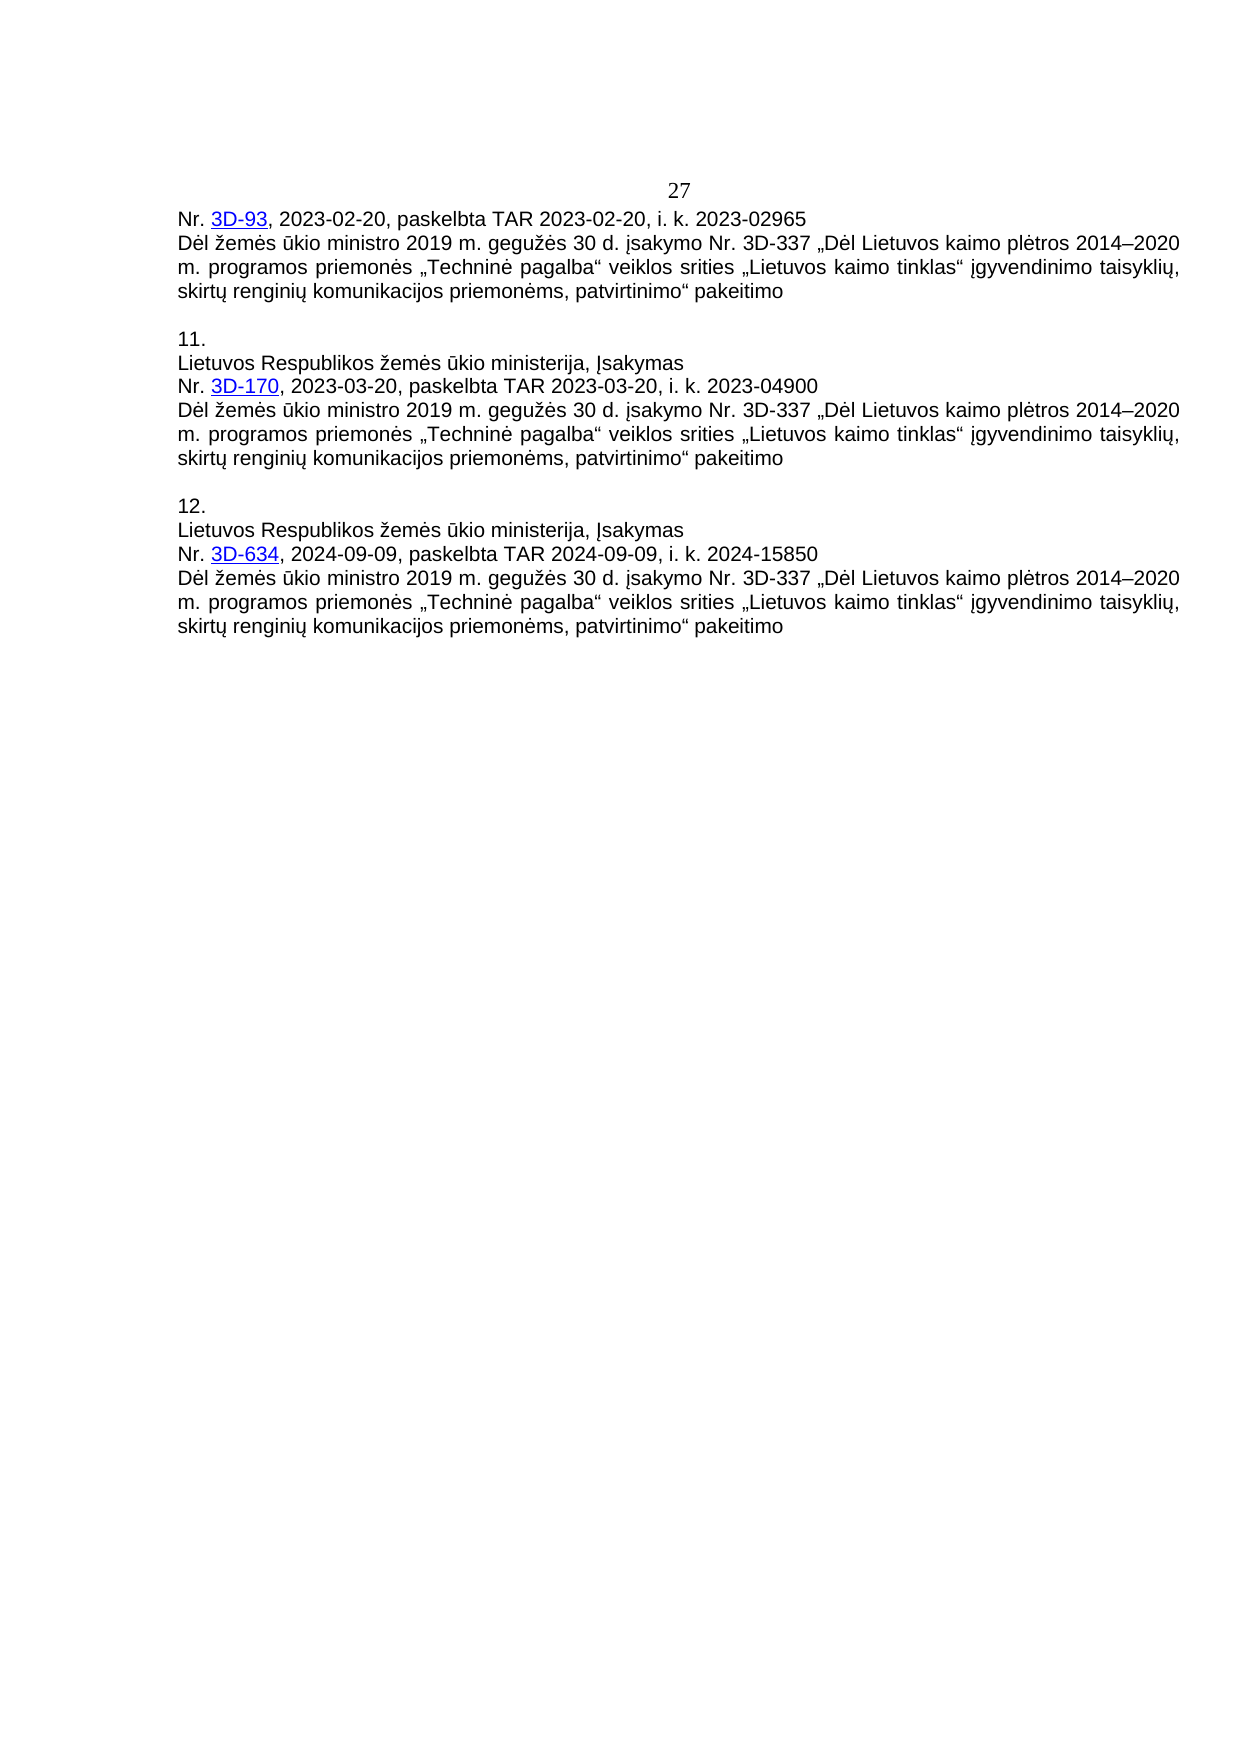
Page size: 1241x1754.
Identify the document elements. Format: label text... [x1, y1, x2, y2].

text Nr. 3D-93, 2023-02-20, paskelbta TAR 2023-02-20, i. k. 2023-02965 [177, 207, 1181, 231]
text Dėl žemės ūkio ministro 2019 m. gegužės 30 d. įsakymo Nr. 3D-337 „Dėl Lietuvos kaimo plėtros 2014–2020 m. programos priemonės „Techninė pagalba“ veiklos srities „Lietuvos kaimo tinklas“ įgyvendinimo taisyklių, skirtų renginių komunikacijos priemonėms, patvirtinimo“ pakeitimo [177, 231, 1181, 302]
text 12. [177, 494, 1181, 518]
text Nr. 3D-634, 2024-09-09, paskelbta TAR 2024-09-09, i. k. 2024-15850 [177, 542, 1181, 566]
text Lietuvos Respublikos žemės ūkio ministerija, Įsakymas [177, 350, 1181, 374]
text Nr. 3D-170, 2023-03-20, paskelbta TAR 2023-03-20, i. k. 2023-04900 [177, 374, 1181, 398]
text Lietuvos Respublikos žemės ūkio ministerija, Įsakymas [177, 518, 1181, 542]
text Dėl žemės ūkio ministro 2019 m. gegužės 30 d. įsakymo Nr. 3D-337 „Dėl Lietuvos kaimo plėtros 2014–2020 m. programos priemonės „Techninė pagalba“ veiklos srities „Lietuvos kaimo tinklas“ įgyvendinimo taisyklių, skirtų renginių komunikacijos priemonėms, patvirtinimo“ pakeitimo [177, 566, 1181, 638]
text 11. [177, 326, 1181, 350]
text Dėl žemės ūkio ministro 2019 m. gegužės 30 d. įsakymo Nr. 3D-337 „Dėl Lietuvos kaimo plėtros 2014–2020 m. programos priemonės „Techninė pagalba“ veiklos srities „Lietuvos kaimo tinklas“ įgyvendinimo taisyklių, skirtų renginių komunikacijos priemonėms, patvirtinimo“ pakeitimo [177, 398, 1181, 470]
